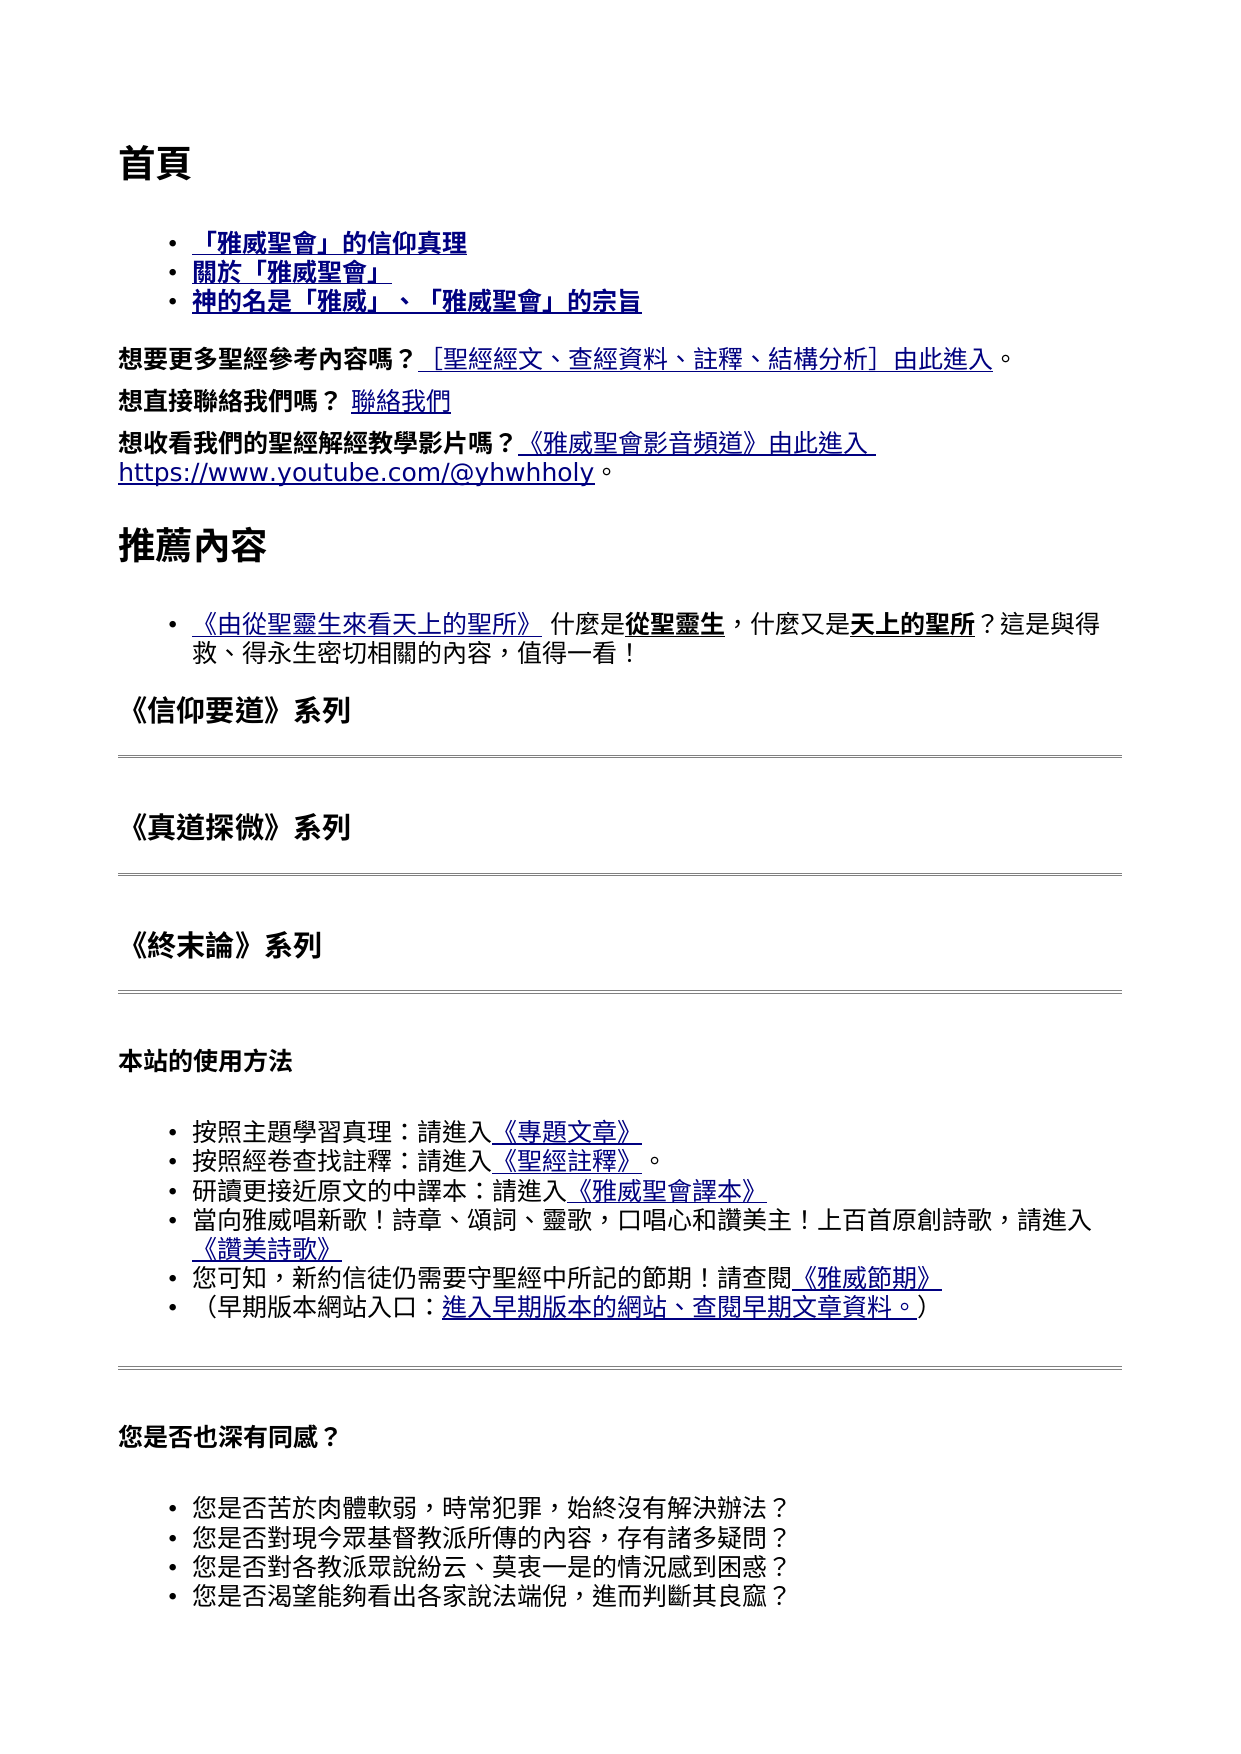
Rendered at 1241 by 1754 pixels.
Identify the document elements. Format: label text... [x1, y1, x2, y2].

list 「雅威聖會」的信仰真理 [177, 229, 1122, 258]
list 您是否對現今眾基督教派所傳的內容，存有諸多疑問？ [177, 1524, 1122, 1553]
list 當向雅威唱新歌！詩章、頌詞、靈歌，口唱心和讚美主！上百首原創詩歌，請進入《讚美詩歌》 [177, 1206, 1122, 1264]
subtitle 《真道探微》系列 [118, 812, 1122, 846]
list 您是否渴望能夠看出各家說法端倪，進而判斷其良窳？ [177, 1582, 1122, 1611]
subtitle 《終末論》系列 [118, 929, 1122, 963]
list 您是否對各教派眾說紛云、莫衷一是的情況感到困惑？ [177, 1553, 1122, 1582]
subtitle 首頁 [118, 143, 1122, 187]
list 您可知，新約信徒仍需要守聖經中所記的節期！請查閱《雅威節期》 [177, 1264, 1122, 1293]
list （早期版本網站入口：進入早期版本的網站、查閱早期文章資料。） [177, 1293, 1122, 1323]
text 想直接聯絡我們嗎？ 聯絡我們 [118, 387, 1122, 417]
subtitle 推薦內容 [118, 525, 1122, 568]
subtitle 《信仰要道》系列 [118, 694, 1122, 728]
subtitle 您是否也深有同感？ [118, 1423, 1122, 1453]
subtitle 本站的使用方法 [118, 1047, 1122, 1076]
list 研讀更接近原文的中譯本：請進入《雅威聖會譯本》 [177, 1177, 1122, 1206]
list 《由從聖靈生來看天上的聖所》 什麼是從聖靈生，什麼又是天上的聖所？這是與得救、得永生密切相關的內容，值得一看！ [177, 611, 1122, 669]
text 想要更多聖經參考內容嗎？［聖經經文、查經資料、註釋、結構分析］由此進入。 [118, 346, 1122, 375]
list 關於「雅威聖會」 [177, 258, 1122, 287]
list 按照經卷查找註釋：請進入《聖經註釋》。 [177, 1148, 1122, 1177]
list 神的名是「雅威」、「雅威聖會」的宗旨 [177, 287, 1122, 316]
list 您是否苦於肉體軟弱，時常犯罪，始終沒有解決辦法？ [177, 1494, 1122, 1524]
list 按照主題學習真理：請進入《專題文章》 [177, 1118, 1122, 1148]
text 想收看我們的聖經解經教學影片嗎？《雅威聖會影音頻道》由此進入 https://www.youtube.com/@yhwhholy。 [118, 429, 1122, 487]
